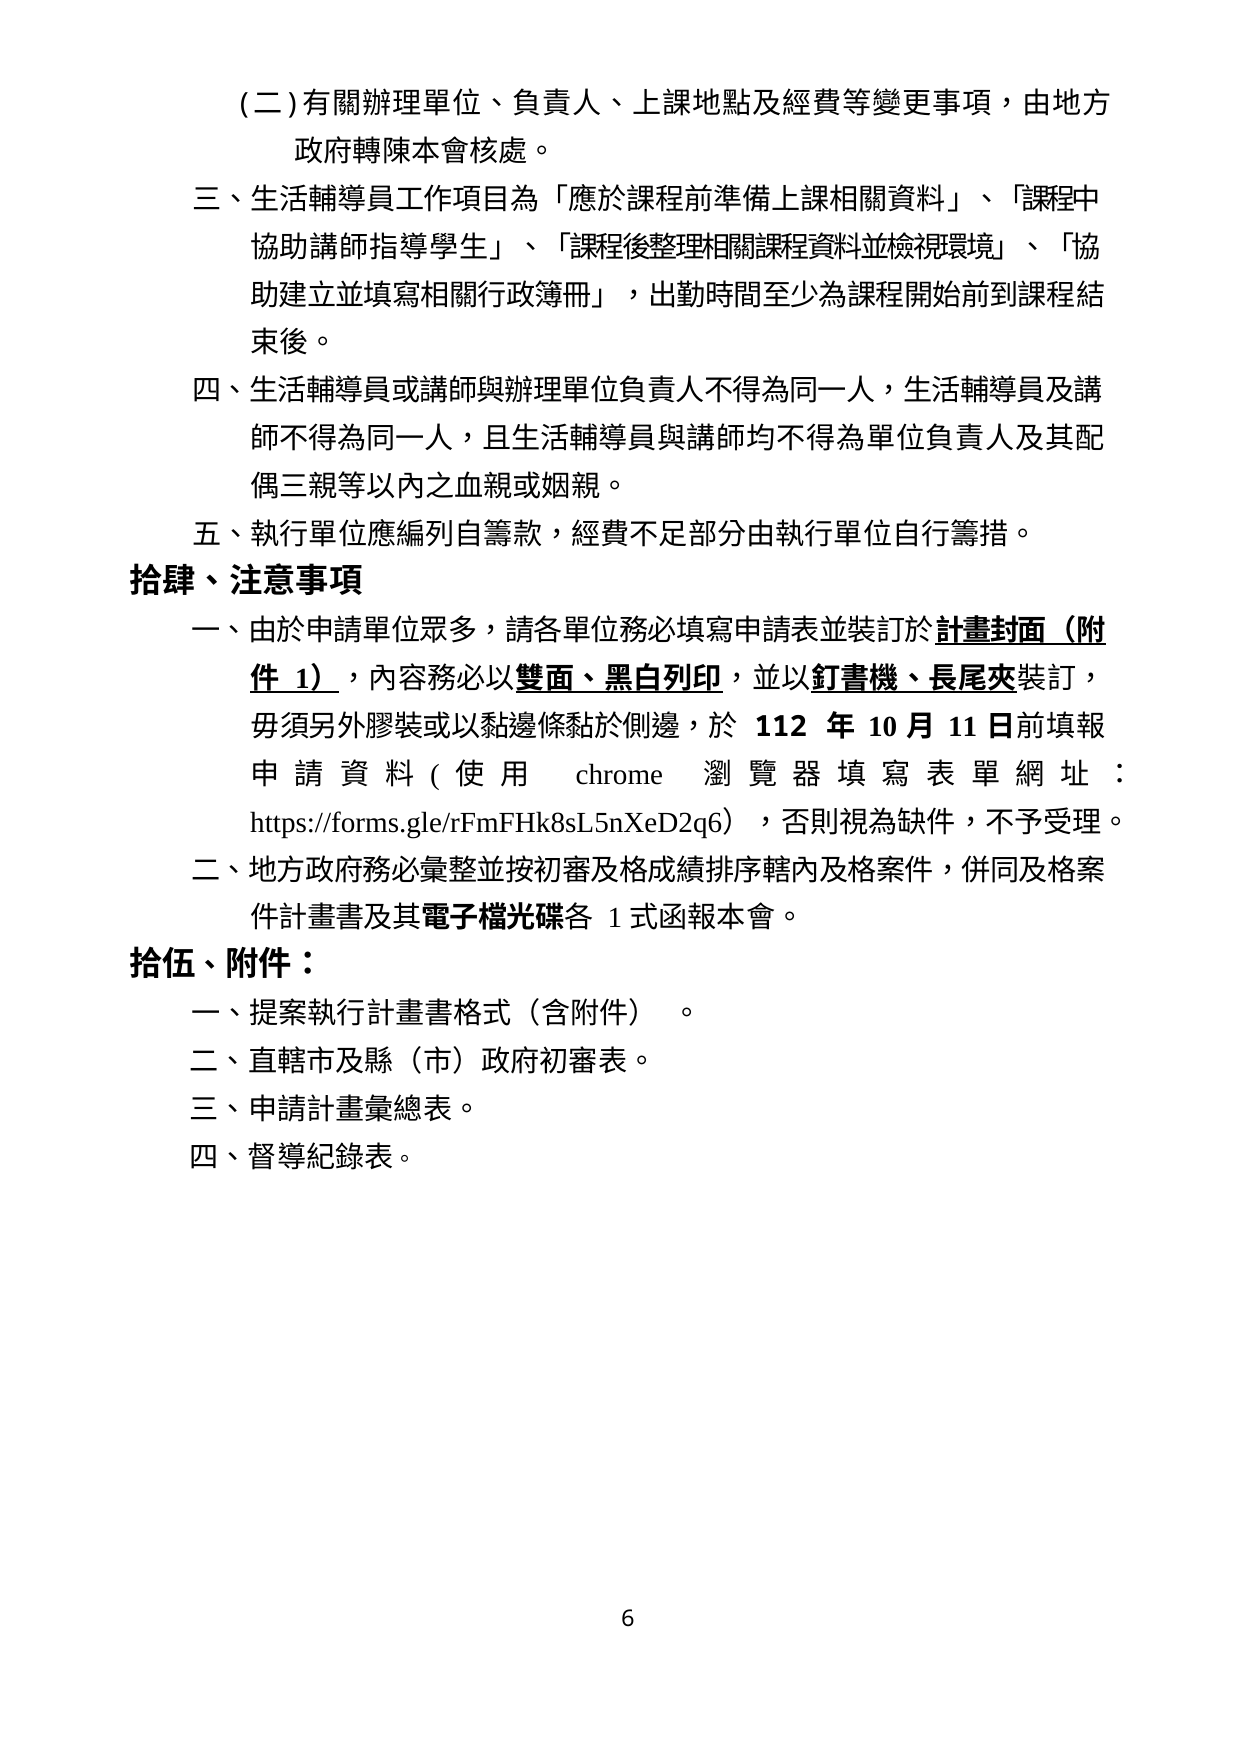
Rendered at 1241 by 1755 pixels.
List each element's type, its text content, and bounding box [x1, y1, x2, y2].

text 二、直轄市及縣（市）政府初審表。 [189, 1033, 1092, 1081]
text 二、地方政府務必彙整並按初審及格成績排序轄內及格案件，併同及格案件計畫書及其電子檔光碟各 1 式函報本會。 [191, 842, 1105, 937]
text 三、申請計畫彙總表。 [189, 1081, 1092, 1129]
text 一、提案執行計畫書格式（含附件） 。 [161, 985, 1092, 1033]
text 拾伍、附件： [129, 937, 1138, 985]
text 三、生活輔導員工作項目為「應於課程前準備上課相關資料」、「課程中協助講師指導學生」、「課程後整理相關課程資料並檢視環境」、「協助建立並填寫相關行政簿冊」，出勤時間至少為課程開始前到課程結束後。 [192, 171, 1105, 362]
text 四、督導紀錄表。 [189, 1129, 1138, 1177]
text (二)有關辦理單位、負責人、上課地點及經費等變更事項，由地方政府轉陳本會核處。 [235, 75, 1112, 171]
text 五、執行單位應編列自籌款，經費不足部分由執行單位自行籌措。 [192, 506, 1165, 554]
text 一、由於申請單位眾多，請各單位務必填寫申請表並裝訂於計畫封面（附件 1），內容務必以雙面、黑白列印，並以釘書機、長尾夾裝訂，毋須另外膠裝或以黏邊條黏於側邊，於 112 年 10 月 11 日前填報申請資料(使用 chrome 瀏覽器填寫表單網址：https://forms.gle/rFmFHk8sL5nXeD2q6），否則視為缺件，不予受理。 [191, 602, 1106, 842]
text 拾肆、注意事項 [129, 554, 1138, 602]
text 四、生活輔導員或講師與辦理單位負責人不得為同一人，生活輔導員及講師不得為同一人，且生活輔導員與講師均不得為單位負責人及其配偶三親等以內之血親或姻親。 [192, 362, 1105, 506]
